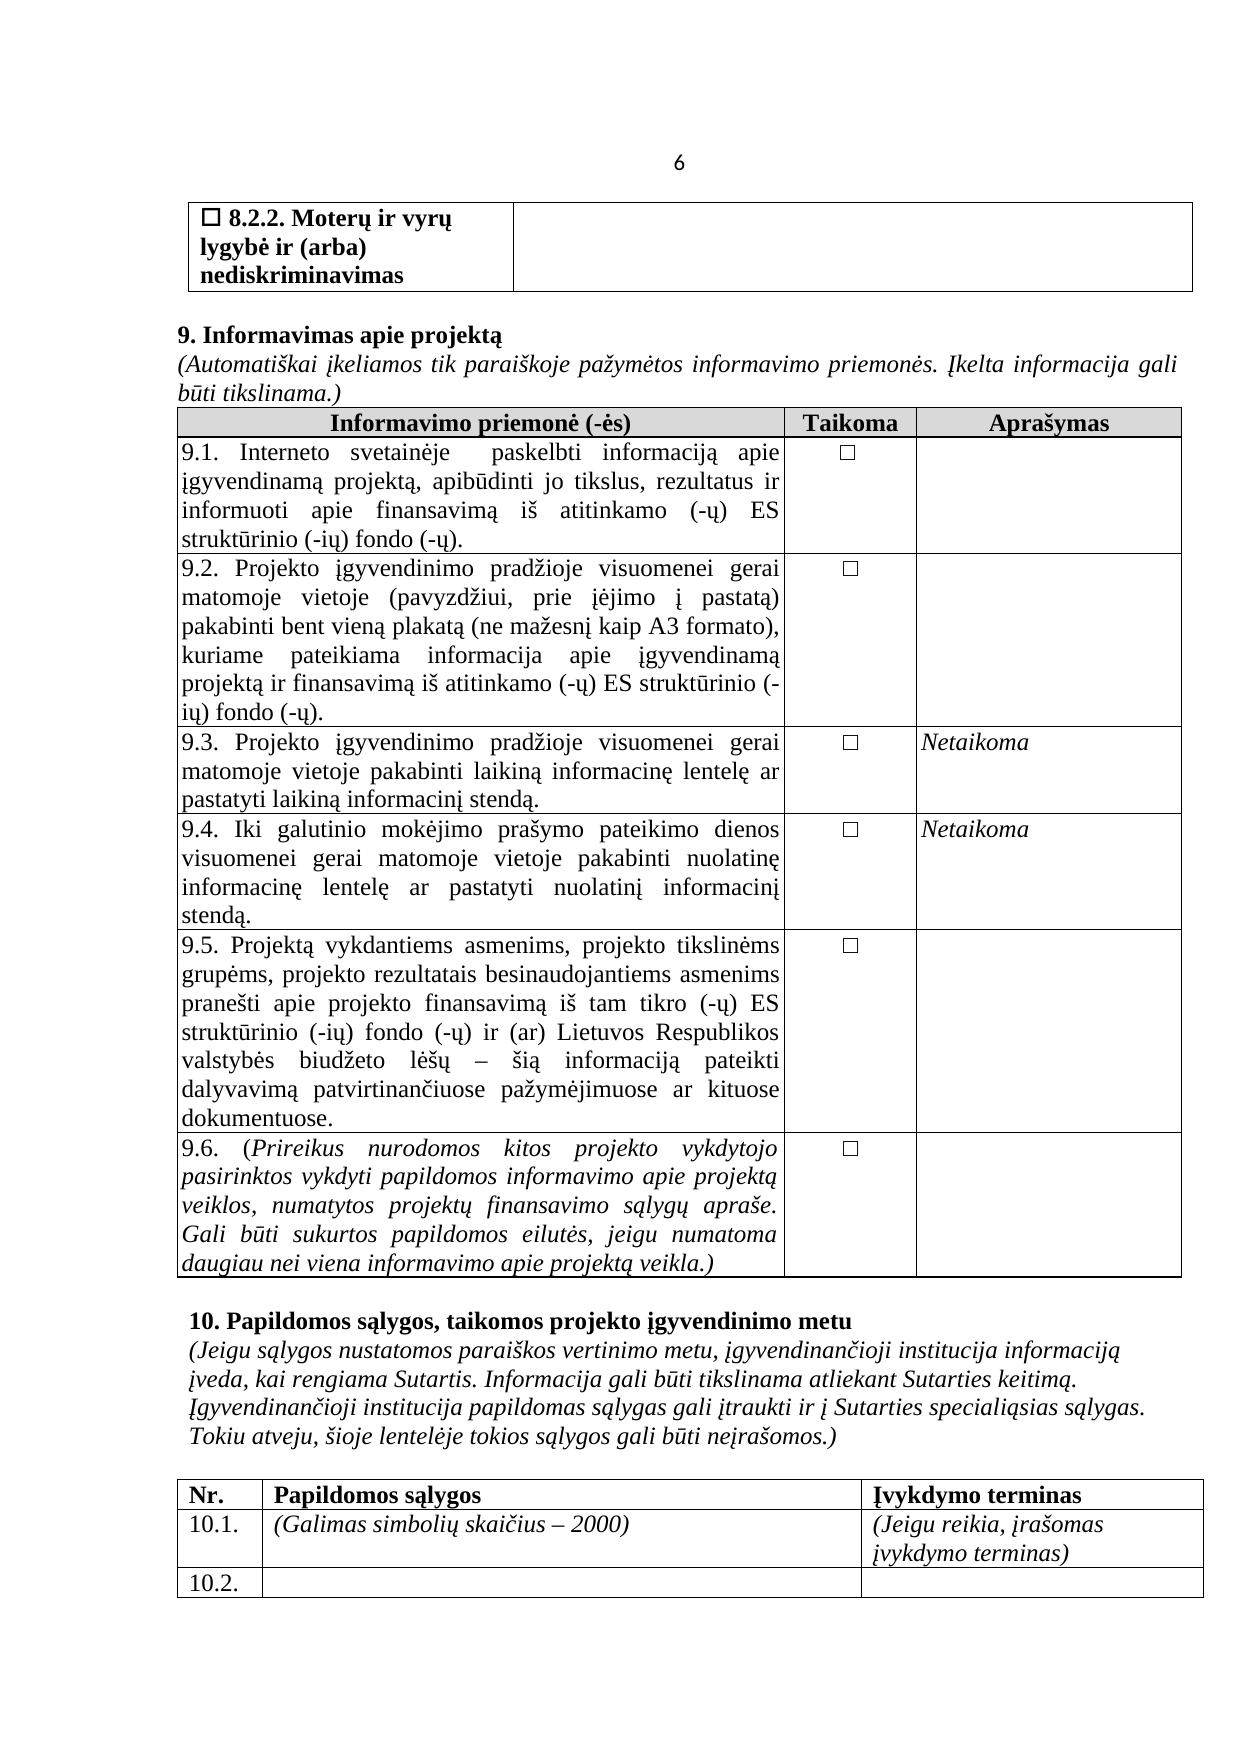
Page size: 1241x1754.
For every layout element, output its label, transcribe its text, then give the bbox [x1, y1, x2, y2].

table_header Aprašymas [917, 408, 1181, 436]
table_header Taikoma [785, 408, 916, 436]
table_cell □ [785, 438, 916, 552]
table_cell Netaikoma [917, 727, 1181, 813]
table_cell 9.6. (Prireikus nurodomos kitos projekto vykdytojo pasirinktos vykdyti papildomos informavimo apie projektą veiklos, numatytos projektų finansavimo sąlygų apraše. Gali būti sukurtos papildomos eilutės, jeigu numatoma daugiau nei viena informavimo apie projektą veikla.) [178, 1133, 784, 1276]
text 9. Informavimas apie projektą [177, 320, 1181, 349]
table_cell □ [785, 1133, 916, 1276]
table_cell [862, 1568, 1203, 1597]
text (Automatiškai įkeliamos tik paraiškoje pažymėtos informavimo priemonės. Įkelta informacija gali būti tikslinama.) [177, 349, 1181, 407]
table_cell [917, 438, 1181, 552]
table_header Informavimo priemonė (-ės) [178, 408, 784, 436]
table_cell 9.2. Projekto įgyvendinimo pradžioje visuomenei gerai matomoje vietoje (pavyzdžiui, prie įėjimo į pastatą) pakabinti bent vieną plakatą (ne mažesnį kaip A3 formato), kuriame pateikiama informacija apie įgyvendinamą projektą ir finansavimą iš atitinkamo (-ų) ES struktūrinio (-ių) fondo (-ų). [178, 554, 784, 726]
table_cell 9.5. Projektą vykdantiems asmenims, projekto tikslinėms grupėms, projekto rezultatais besinaudojantiems asmenims pranešti apie projekto finansavimą iš tam tikro (-ų) ES struktūrinio (-ių) fondo (-ų) ir (ar) Lietuvos Respublikos valstybės biudžeto lėšų – šią informaciją pateikti dalyvavimą patvirtinančiuose pažymėjimuose ar kituose dokumentuose. [178, 930, 784, 1132]
table_cell (Galimas simbolių skaičius – 2000) [263, 1510, 861, 1567]
table_header Nr. [178, 1480, 262, 1508]
table_cell □ [785, 554, 916, 726]
table_header 10. Papildomos sąlygos, taikomos projekto įgyvendinimo metu (Jeigu sąlygos nustatomos paraiškos vertinimo metu, įgyvendinančioji institucija informaciją įveda, kai rengiama Sutartis. Informacija gali būti tikslinama atliekant Sutarties keitimą. Įgyvendinančioji institucija papildomas sąlygas gali įtraukti ir į Sutarties specialiąsias sąlygas. Tokiu atveju, šioje lentelėje tokios sąlygos gali būti neįrašomos.) [177, 1306, 1181, 1450]
table_cell 10.2. [178, 1568, 262, 1597]
table_cell [917, 1133, 1181, 1276]
table_cell □ [785, 814, 916, 929]
table_cell 9.4. Iki galutinio mokėjimo prašymo pateikimo dienos visuomenei gerai matomoje vietoje pakabinti nuolatinę informacinę lentelę ar pastatyti nuolatinį informacinį stendą. [178, 814, 784, 929]
table_cell  8.2.2. Moterų ir vyrų lygybė ir (arba) nediskriminavimas [189, 203, 513, 291]
table_cell 9.3. Projekto įgyvendinimo pradžioje visuomenei gerai matomoje vietoje pakabinti laikiną informacinę lentelę ar pastatyti laikiną informacinį stendą. [178, 727, 784, 813]
table_cell □ [785, 930, 916, 1132]
table_cell (Jeigu reikia, įrašomas įvykdymo terminas) [862, 1510, 1203, 1567]
table_cell □ [785, 727, 916, 813]
table_cell 10.1. [178, 1510, 262, 1567]
table_header Papildomos sąlygos [263, 1480, 861, 1508]
table_cell [917, 554, 1181, 726]
table_cell Netaikoma [917, 814, 1181, 929]
table_cell [263, 1568, 861, 1597]
table_header Įvykdymo terminas [862, 1480, 1203, 1508]
table_cell [514, 203, 1192, 291]
table_cell [917, 930, 1181, 1132]
